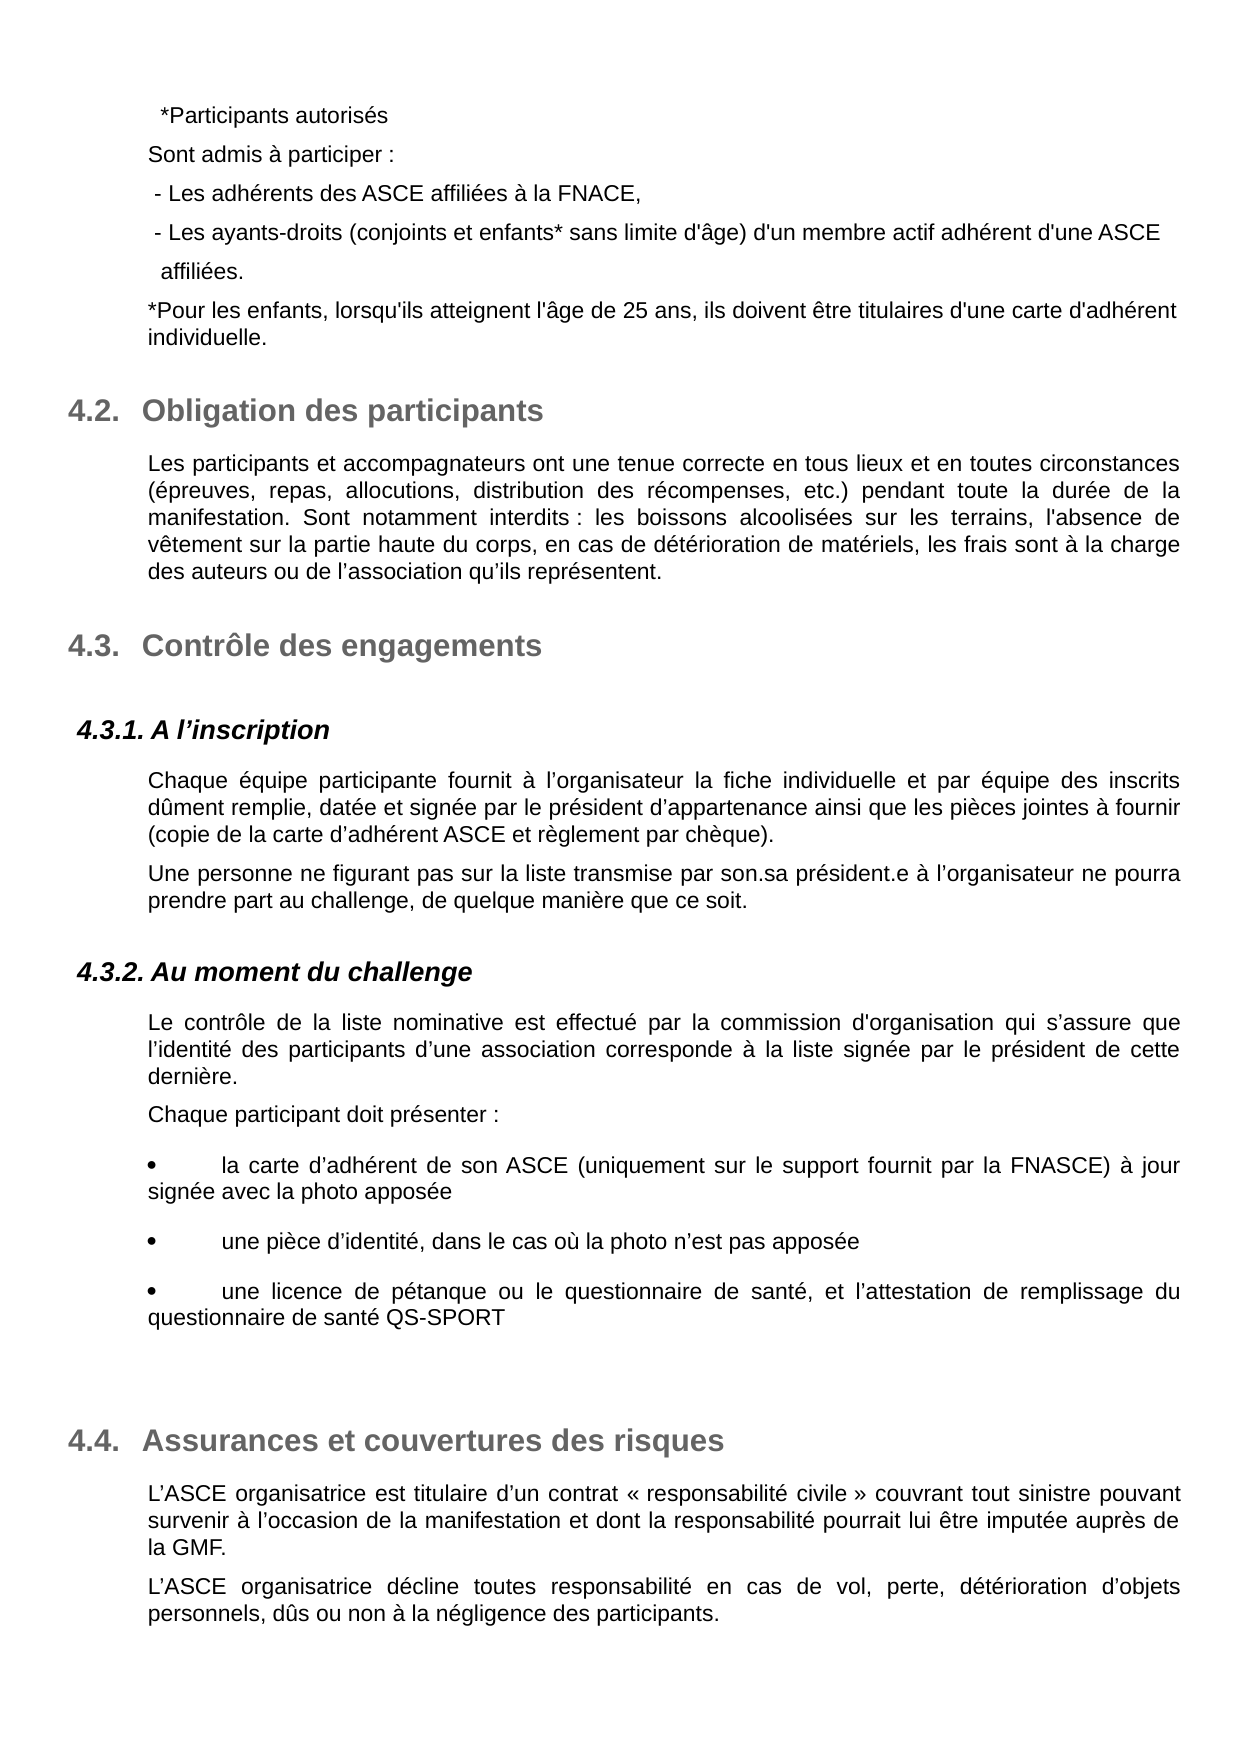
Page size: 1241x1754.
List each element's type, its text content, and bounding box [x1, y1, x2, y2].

text Sont admis à participer : [148, 141, 1181, 168]
text L’ASCE organisatrice est titulaire d’un contrat « responsabilité civile » couvrant tout sinistre pouvant survenir à l’occasion de la manifestation et dont la responsabilité pourrait lui être imputée auprès de la GMF. [148, 1480, 1181, 1561]
text affiliées. [148, 257, 1181, 284]
list une licence de pétanque ou le questionnaire de santé, et l’attestation de remplissage du questionnaire de santé QS-SPORT [148, 1278, 1181, 1331]
text Les participants et accompagnateurs ont une tenue correcte en tous lieux et en toutes circonstances (épreuves, repas, allocutions, distribution des récompenses, etc.) pendant toute la durée de la manifestation. Sont notamment interdits : les boissons alcoolisées sur les terrains, l'absence de vêtement sur la partie haute du corps, en cas de détérioration de matériels, les frais sont à la charge des auteurs ou de l’association qu’ils représentent. [148, 449, 1181, 585]
list une pièce d’identité, dans le cas où la photo n’est pas apposée [148, 1228, 1181, 1254]
subtitle Obligation des participants [68, 392, 1181, 428]
text Chaque équipe participante fournit à l’organisateur la fiche individuelle et par équipe des inscrits dûment remplie, datée et signée par le président d’appartenance ainsi que les pièces jointes à fournir (copie de la carte d’adhérent ASCE et règlement par chèque). [148, 767, 1181, 848]
text Une personne ne figurant pas sur la liste transmise par son.sa président.e à l’organisateur ne pourra prendre part au challenge, de quelque manière que ce soit. [148, 860, 1181, 914]
text - Les ayants-droits (conjoints et enfants* sans limite d'âge) d'un membre actif adhérent d'une ASCE [148, 219, 1181, 246]
text L’ASCE organisatrice décline toutes responsabilité en cas de vol, perte, détérioration d’objets personnels, dûs ou non à la négligence des participants. [148, 1573, 1181, 1627]
list la carte d’adhérent de son ASCE (uniquement sur le support fournit par la FNASCE) à jour signée avec la photo apposée [148, 1152, 1181, 1204]
subtitle Assurances et couvertures des risques [68, 1422, 1181, 1458]
subtitle A l’inscription [77, 714, 1181, 745]
text - Les adhérents des ASCE affiliées à la FNACE, [148, 180, 1181, 207]
text *Pour les enfants, lorsqu'ils atteignent l'âge de 25 ans, ils doivent être titulaires d'une carte d'adhérent individuelle. [148, 296, 1181, 351]
text Chaque participant doit présenter : [148, 1101, 1181, 1128]
text *Participants autorisés [148, 75, 1181, 129]
text Le contrôle de la liste nominative est effectué par la commission d'organisation qui s’assure que l’identité des participants d’une association corresponde à la liste signée par le président de cette dernière. [148, 1008, 1181, 1089]
subtitle Contrôle des engagements [68, 627, 1181, 663]
subtitle Au moment du challenge [77, 956, 1181, 987]
